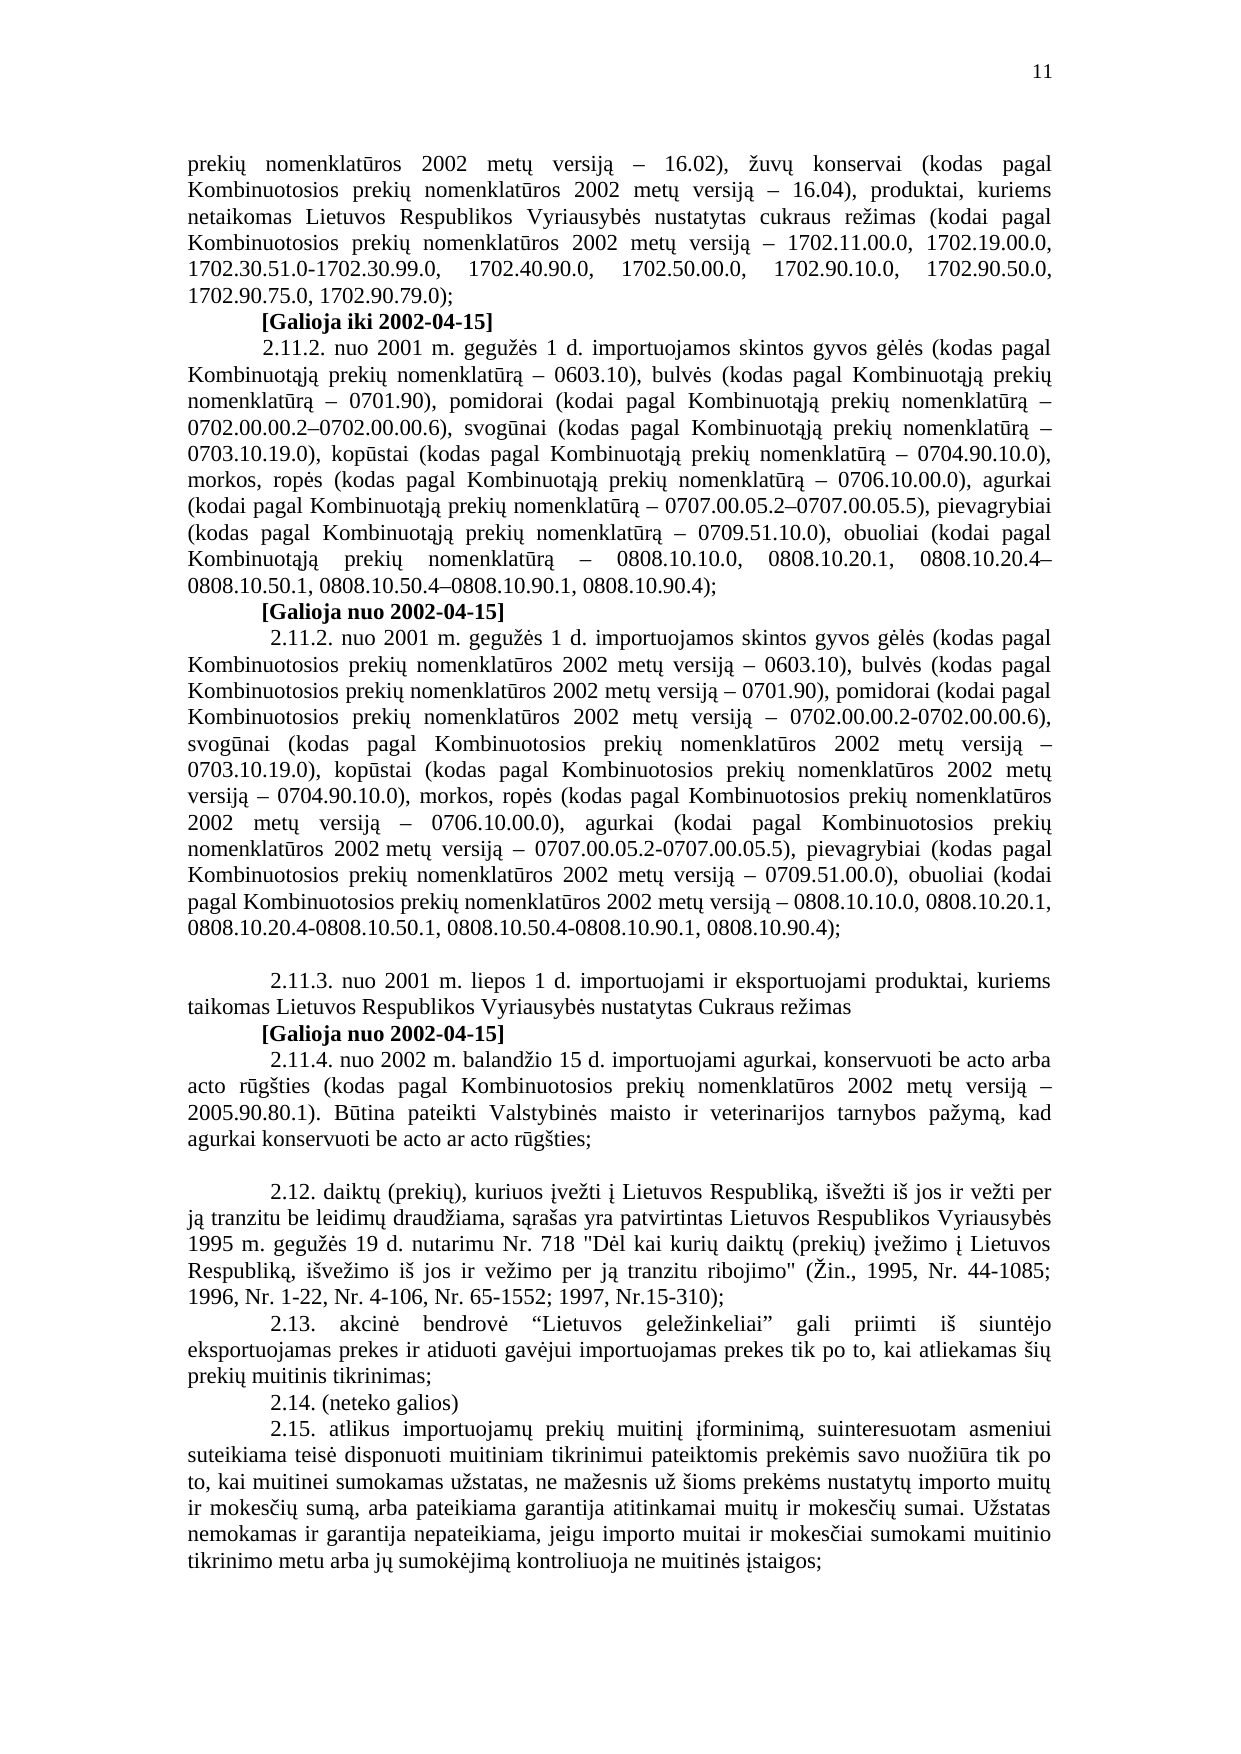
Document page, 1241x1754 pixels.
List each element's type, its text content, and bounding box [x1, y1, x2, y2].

text 2.11.2. nuo 2001 m. gegužės 1 d. importuojamos skintos gyvos gėlės (kodas pagal Kombinuotosios prekių nomenklatūros 2002 metų versiją – 0603.10), bulvės (kodas pagal Kombinuotosios prekių nomenklatūros 2002 metų versiją – 0701.90), pomidorai (kodai pagal Kombinuotosios prekių nomenklatūros 2002 metų versiją – 0702.00.00.2-0702.00.00.6), svogūnai (kodas pagal Kombinuotosios prekių nomenklatūros 2002 metų versiją – 0703.10.19.0), kopūstai (kodas pagal Kombinuotosios prekių nomenklatūros 2002 metų versiją – 0704.90.10.0), morkos, ropės (kodas pagal Kombinuotosios prekių nomenklatūros 2002 metų versiją – 0706.10.00.0), agurkai (kodai pagal Kombinuotosios prekių nomenklatūros 2002 metų versiją – 0707.00.05.2-0707.00.05.5), pievagrybiai (kodas pagal Kombinuotosios prekių nomenklatūros 2002 metų versiją – 0709.51.00.0), obuoliai (kodai pagal Kombinuotosios prekių nomenklatūros 2002 metų versiją – 0808.10.10.0, 0808.10.20.1, 0808.10.20.4-0808.10.50.1, 0808.10.50.4-0808.10.90.1, 0808.10.90.4); [187, 624, 1053, 941]
text prekių nomenklatūros 2002 metų versiją – 16.02), žuvų konservai (kodas pagal Kombinuotosios prekių nomenklatūros 2002 metų versiją – 16.04), produktai, kuriems netaikomas Lietuvos Respublikos Vyriausybės nustatytas cukraus režimas (kodai pagal Kombinuotosios prekių nomenklatūros 2002 metų versiją – 1702.11.00.0, 1702.19.00.0, 1702.30.51.0-1702.30.99.0, 1702.40.90.0, 1702.50.00.0, 1702.90.10.0, 1702.90.50.0, 1702.90.75.0, 1702.90.79.0); [187, 150, 1053, 308]
text 2.11.3. nuo 2001 m. liepos 1 d. importuojami ir eksportuojami produktai, kuriems taikomas Lietuvos Respublikos Vyriausybės nustatytas Cukraus režimas [187, 967, 1053, 1020]
text [Galioja nuo 2002-04-15] [187, 598, 1053, 624]
text 2.11.4. nuo 2002 m. balandžio 15 d. importuojami agurkai, konservuoti be acto arba acto rūgšties (kodas pagal Kombinuotosios prekių nomenklatūros 2002 metų versiją – 2005.90.80.1). Būtina pateikti Valstybinės maisto ir veterinarijos tarnybos pažymą, kad agurkai konservuoti be acto ar acto rūgšties; [187, 1046, 1053, 1151]
text 2.11.2. nuo 2001 m. gegužės 1 d. importuojamos skintos gyvos gėlės (kodas pagal Kombinuotąją prekių nomenklatūrą – 0603.10), bulvės (kodas pagal Kombinuotąją prekių nomenklatūrą – 0701.90), pomidorai (kodai pagal Kombinuotąją prekių nomenklatūrą – 0702.00.00.2–0702.00.00.6), svogūnai (kodas pagal Kombinuotąją prekių nomenklatūrą – 0703.10.19.0), kopūstai (kodas pagal Kombinuotąją prekių nomenklatūrą – 0704.90.10.0), morkos, ropės (kodas pagal Kombinuotąją prekių nomenklatūrą – 0706.10.00.0), agurkai (kodai pagal Kombinuotąją prekių nomenklatūrą – 0707.00.05.2–0707.00.05.5), pievagrybiai (kodas pagal Kombinuotąją prekių nomenklatūrą – 0709.51.10.0), obuoliai (kodai pagal Kombinuotąją prekių nomenklatūrą – 0808.10.10.0, 0808.10.20.1, 0808.10.20.4–0808.10.50.1, 0808.10.50.4–0808.10.90.1, 0808.10.90.4); [187, 334, 1053, 598]
text 2.14. (neteko galios) [187, 1389, 1053, 1415]
text [Galioja iki 2002-04-15] [187, 308, 1053, 334]
text 2.13. akcinė bendrovė “Lietuvos geležinkeliai” gali priimti iš siuntėjo eksportuojamas prekes ir atiduoti gavėjui importuojamas prekes tik po to, kai atliekamas šių prekių muitinis tikrinimas; [187, 1309, 1053, 1389]
text 2.15. atlikus importuojamų prekių muitinį įforminimą, suinteresuotam asmeniui suteikiama teisė disponuoti muitiniam tikrinimui pateiktomis prekėmis savo nuožiūra tik po to, kai muitinei sumokamas užstatas, ne mažesnis už šioms prekėms nustatytų importo muitų ir mokesčių sumą, arba pateikiama garantija atitinkamai muitų ir mokesčių sumai. Užstatas nemokamas ir garantija nepateikiama, jeigu importo muitai ir mokesčiai sumokami muitinio tikrinimo metu arba jų sumokėjimą kontroliuoja ne muitinės įstaigos; [187, 1415, 1053, 1573]
text [Galioja nuo 2002-04-15] [187, 1020, 1053, 1046]
text 2.12. daiktų (prekių), kuriuos įvežti į Lietuvos Respubliką, išvežti iš jos ir vežti per ją tranzitu be leidimų draudžiama, sąrašas yra patvirtintas Lietuvos Respublikos Vyriausybės 1995 m. gegužės 19 d. nutarimu Nr. 718 "Dėl kai kurių daiktų (prekių) įvežimo į Lietuvos Respubliką, išvežimo iš jos ir vežimo per ją tranzitu ribojimo" (Žin., 1995, Nr. 44-1085; 1996, Nr. 1-22, Nr. 4-106, Nr. 65-1552; 1997, Nr.15-310); [187, 1178, 1053, 1309]
